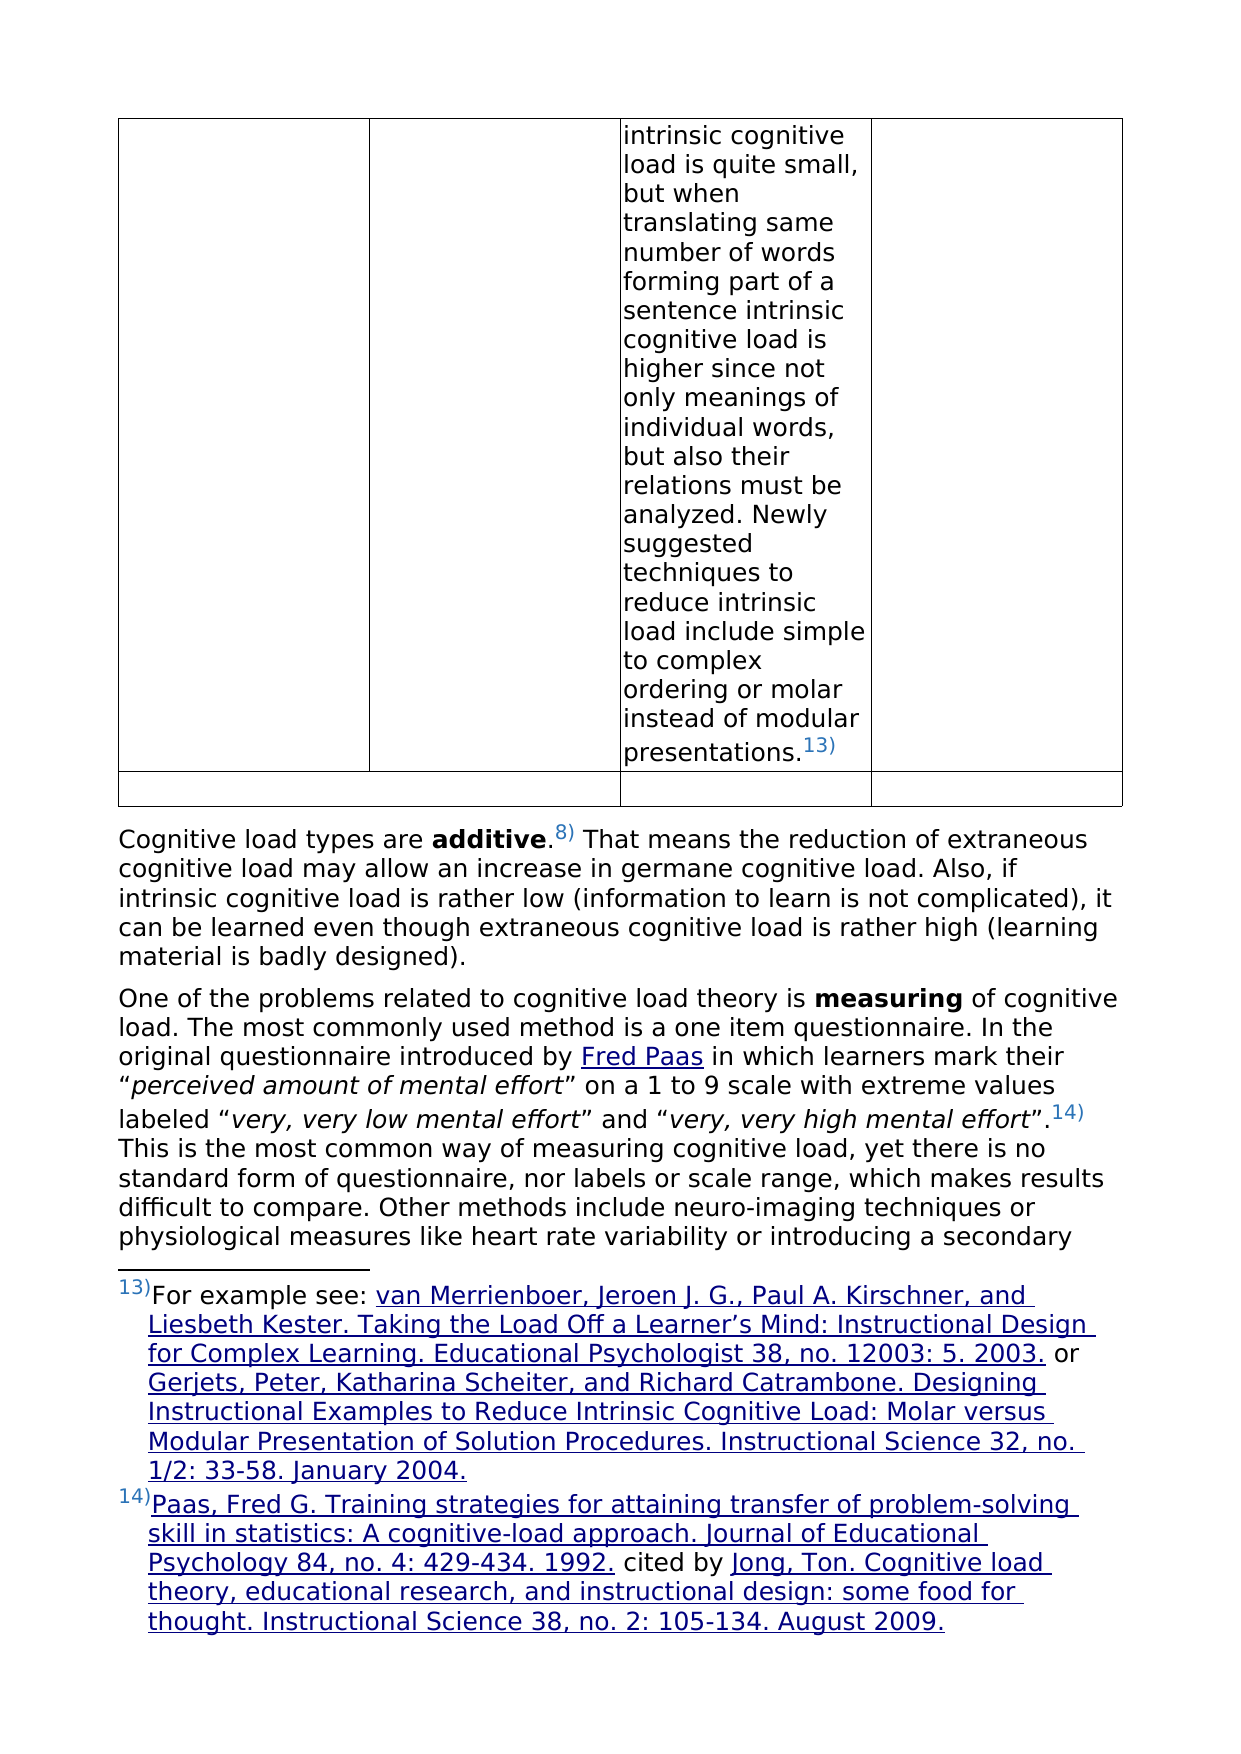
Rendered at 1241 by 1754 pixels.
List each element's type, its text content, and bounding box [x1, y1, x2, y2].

table_cell [872, 772, 1122, 806]
table_cell [119, 119, 369, 771]
text Cognitive load types are additive.8) That means the reduction of extraneous cognitive load may allow an increase in germane cognitive load. Also, if intrinsic cognitive load is rather low (information to learn is not complicated), it can be learned even though extraneous cognitive load is rather high (learning material is badly designed). [118, 821, 1122, 971]
table_cell [621, 772, 871, 806]
text One of the problems related to cognitive load theory is measuring of cognitive load. The most commonly used method is a one item questionnaire. In the original questionnaire introduced by Fred Paas in which learners mark their “perceived amount of mental effort” on a 1 to 9 scale with extreme values labeled “very, very low mental effort” and “very, very high mental effort”. This is the most common way of measuring cognitive load, yet there is no standard form of questionnaire, nor labels or scale range, which makes results difficult to compare. Other methods include neuro-imaging techniques or physiological measures like heart rate variability or introducing a secondary [118, 984, 1122, 1251]
table_cell [872, 119, 1122, 771]
text Paas, Fred G. Training strategies for attaining transfer of problem-solving skill in statistics: A cognitive-load approach. Journal of Educational Psychology 84, no. 4: 429-434. 1992. cited by Jong, Ton. Cognitive load theory, educational research, and instructional design: some food for thought. Instructional Science 38, no. 2: 105-134. August 2009. [118, 1485, 1122, 1636]
table_cell [119, 772, 620, 806]
table_cell [370, 119, 620, 771]
table_cell intrinsic cognitive load is quite small, but when translating same number of words forming part of a sentence intrinsic cognitive load is higher since not only meanings of individual words, but also their relations must be analyzed. Newly suggested techniques to reduce intrinsic load include simple to complex ordering or molar instead of modular presentations. [621, 119, 871, 771]
